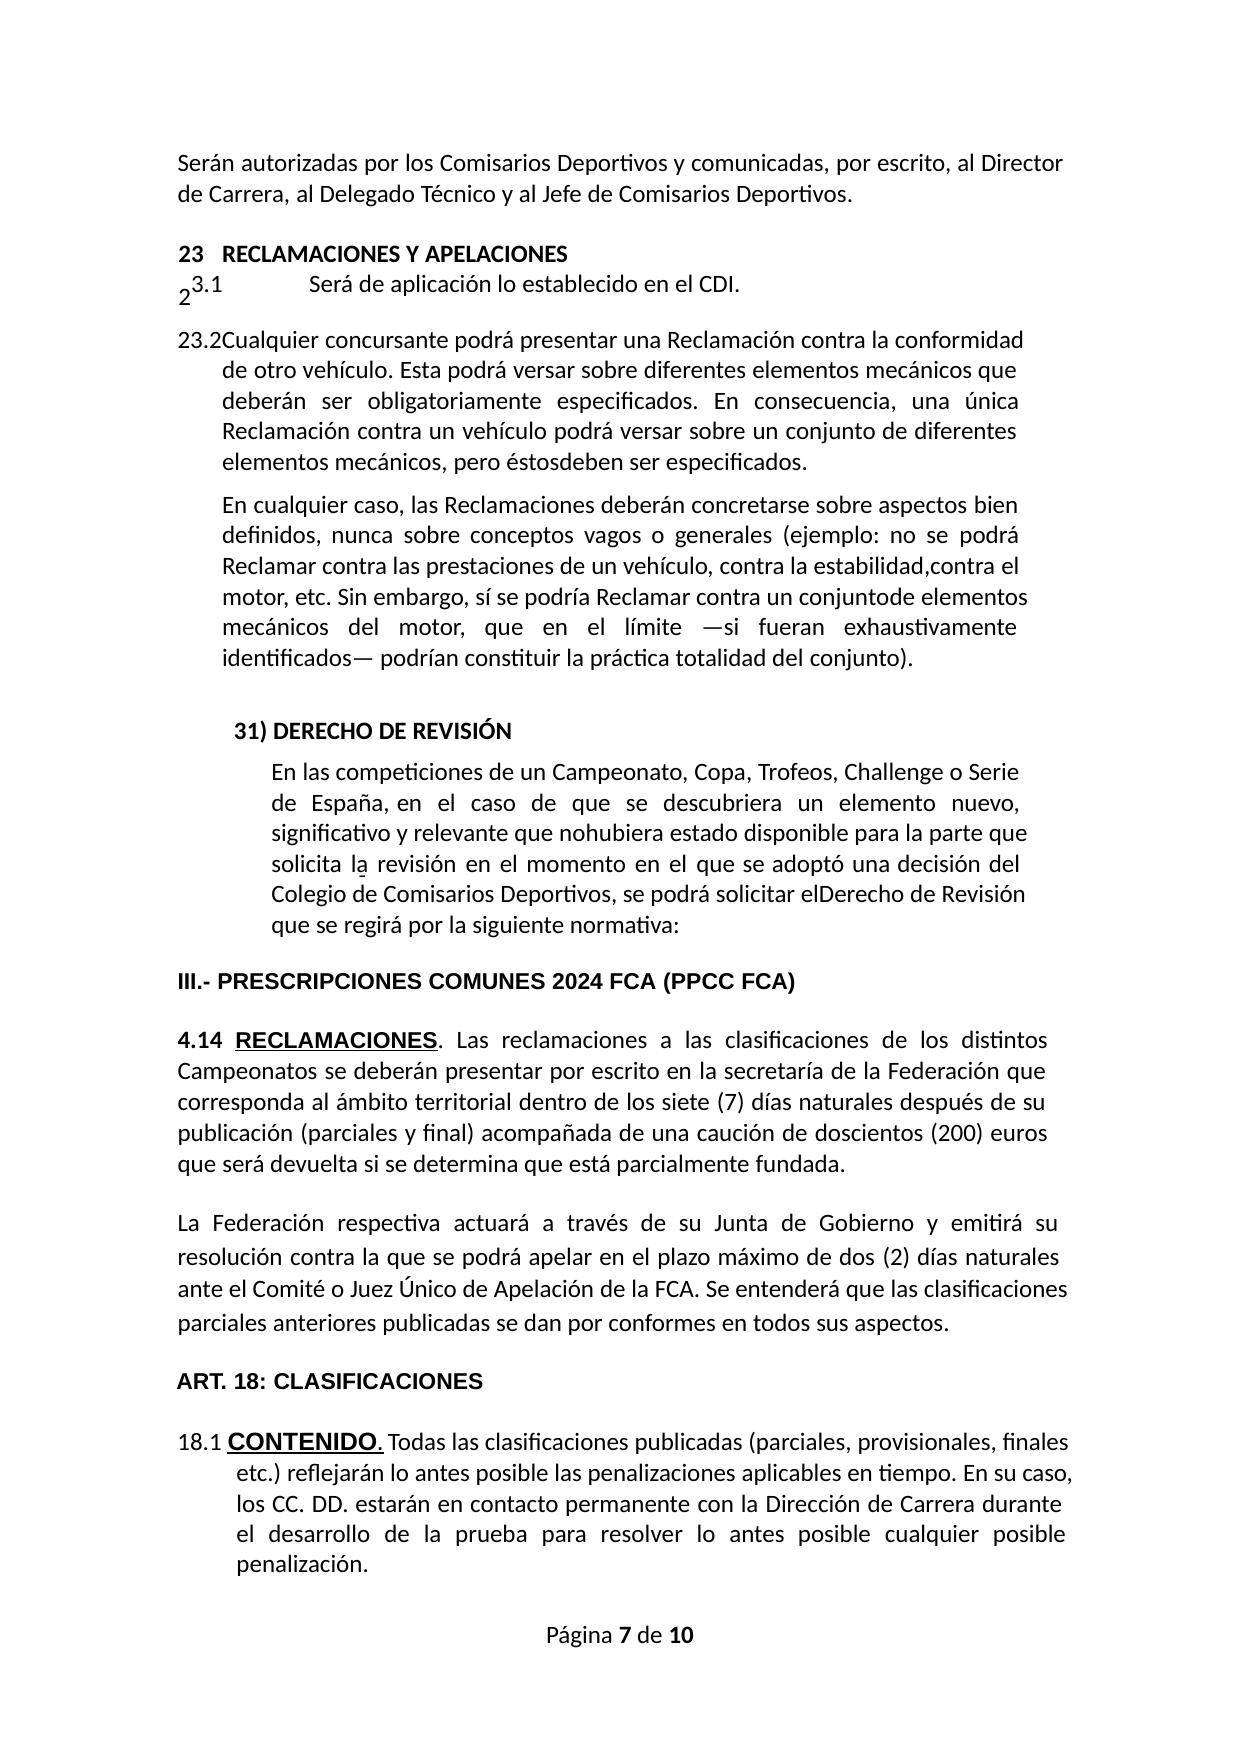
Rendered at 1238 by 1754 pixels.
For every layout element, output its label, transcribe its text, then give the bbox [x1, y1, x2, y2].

text .14 RECLAMACIONES. Las reclamaciones a las clasificaciones de los distintos [190, 1024, 1074, 1054]
text 8.1 CONTENIDO. Todas las clasificaciones publicadas (parciales, provisionales, finales [190, 1426, 1093, 1457]
text definidos, nunca sobre conceptos vagos o generales (ejemplo: no se podrá [222, 519, 1047, 550]
text mecánicos del motor, que en el límite —si fueran exhaustivamente [222, 611, 1047, 642]
text 3.2Cualquier concursante podrá presentar una Reclamación contra la conformidad [190, 324, 1047, 354]
text deberán ser obligatoriamente especificados. En consecuencia, una única [222, 385, 1047, 415]
text significativo y relevante que nohubiera estado disponible para la parte que [271, 817, 1047, 848]
text parciales anteriores publicadas se dan por conformes en todos sus aspectos. [177, 1307, 1088, 1337]
text 2 [178, 238, 191, 268]
text III.- PRESCRIPCIONES COMUNES 2024 FCA (PPCC FCA) [177, 969, 819, 994]
text solicita la revisión en el momento en el que se adoptó una decisión del [271, 848, 1047, 878]
text En cualquier caso, las Reclamaciones deberán concretarse sobre aspectos bien [222, 489, 1047, 519]
text ART. 18: CLASIFICACIONES [176, 1369, 511, 1395]
text que se regirá por la siguiente normativa: [271, 909, 1047, 939]
text 3.1 Será de aplicación lo establecido en el CDI. [191, 268, 765, 299]
text de España, en el caso de que se descubriera un elemento nuevo, [271, 787, 1047, 817]
text Serán autorizadas por los Comisarios Deportivos y comunicadas, por escrito, al Director [177, 147, 1092, 178]
text Página 7 de 10 [546, 1619, 719, 1649]
text Reclamar contra las prestaciones de un vehículo, contra la estabilidad,contra el [222, 550, 1047, 581]
text los CC. DD. estarán en contacto permanente con la Dirección de Carrera durante [236, 1488, 1093, 1518]
text corresponda al ámbito territorial dentro de los siete (7) días naturales después de su [177, 1086, 1074, 1116]
text La Federación respectiva actuará a través de su Junta de Gobierno y emitirá su [177, 1207, 1088, 1238]
text Reclamación contra un vehículo podrá versar sobre un conjunto de diferentes [222, 415, 1047, 446]
text identificados— podrían constituir la práctica totalidad del conjunto). [222, 642, 1047, 672]
text En las competiciones de un Campeonato, Copa, Trofeos, Challenge o Serie [271, 756, 1047, 787]
text de Carrera, al Delegado Técnico y al Jefe de Comisarios Deportivos. [177, 178, 1092, 208]
text Colegio de Comisarios Deportivos, se podrá solicitar elDerecho de Revisión [271, 878, 1047, 909]
text elementos mecánicos, pero éstosdeben ser especificados. [222, 446, 1047, 476]
text ante el Comité o Juez Único de Apelación de la FCA. Se entenderá que las clasificaciones [177, 1273, 1088, 1304]
text resolución contra la que se podrá apelar en el plazo máximo de dos (2) días naturales [177, 1241, 1088, 1271]
text etc.) reflejarán lo antes posible las penalizaciones aplicables en tiempo. En su caso, [236, 1457, 1093, 1488]
text 2 [178, 281, 216, 311]
text penalización. [236, 1549, 1093, 1579]
text motor, etc. Sin embargo, sí se podría Reclamar contra un conjuntode elementos [222, 581, 1047, 611]
text publicación (parciales y final) acompañada de una caución de doscientos (200) euros [177, 1117, 1074, 1147]
text 3 [234, 715, 247, 746]
text Campeonatos se deberán presentar por escrito en la secretaría de la Federación que [177, 1055, 1074, 1085]
text que será devuelta si se determina que está parcialmente fundada. [177, 1148, 1074, 1178]
text 3 RECLAMACIONES Y APELACIONES [191, 238, 765, 268]
text de otro vehículo. Esta podrá versar sobre diferentes elementos mecánicos que [222, 354, 1047, 385]
text el desarrollo de la prueba para resolver lo antes posible cualquier posible [236, 1518, 1093, 1549]
text 2 [177, 324, 190, 354]
text 1) DERECHO DE REVISIÓN [247, 715, 535, 746]
text 4 [177, 1024, 190, 1054]
text 1 [177, 1426, 190, 1457]
